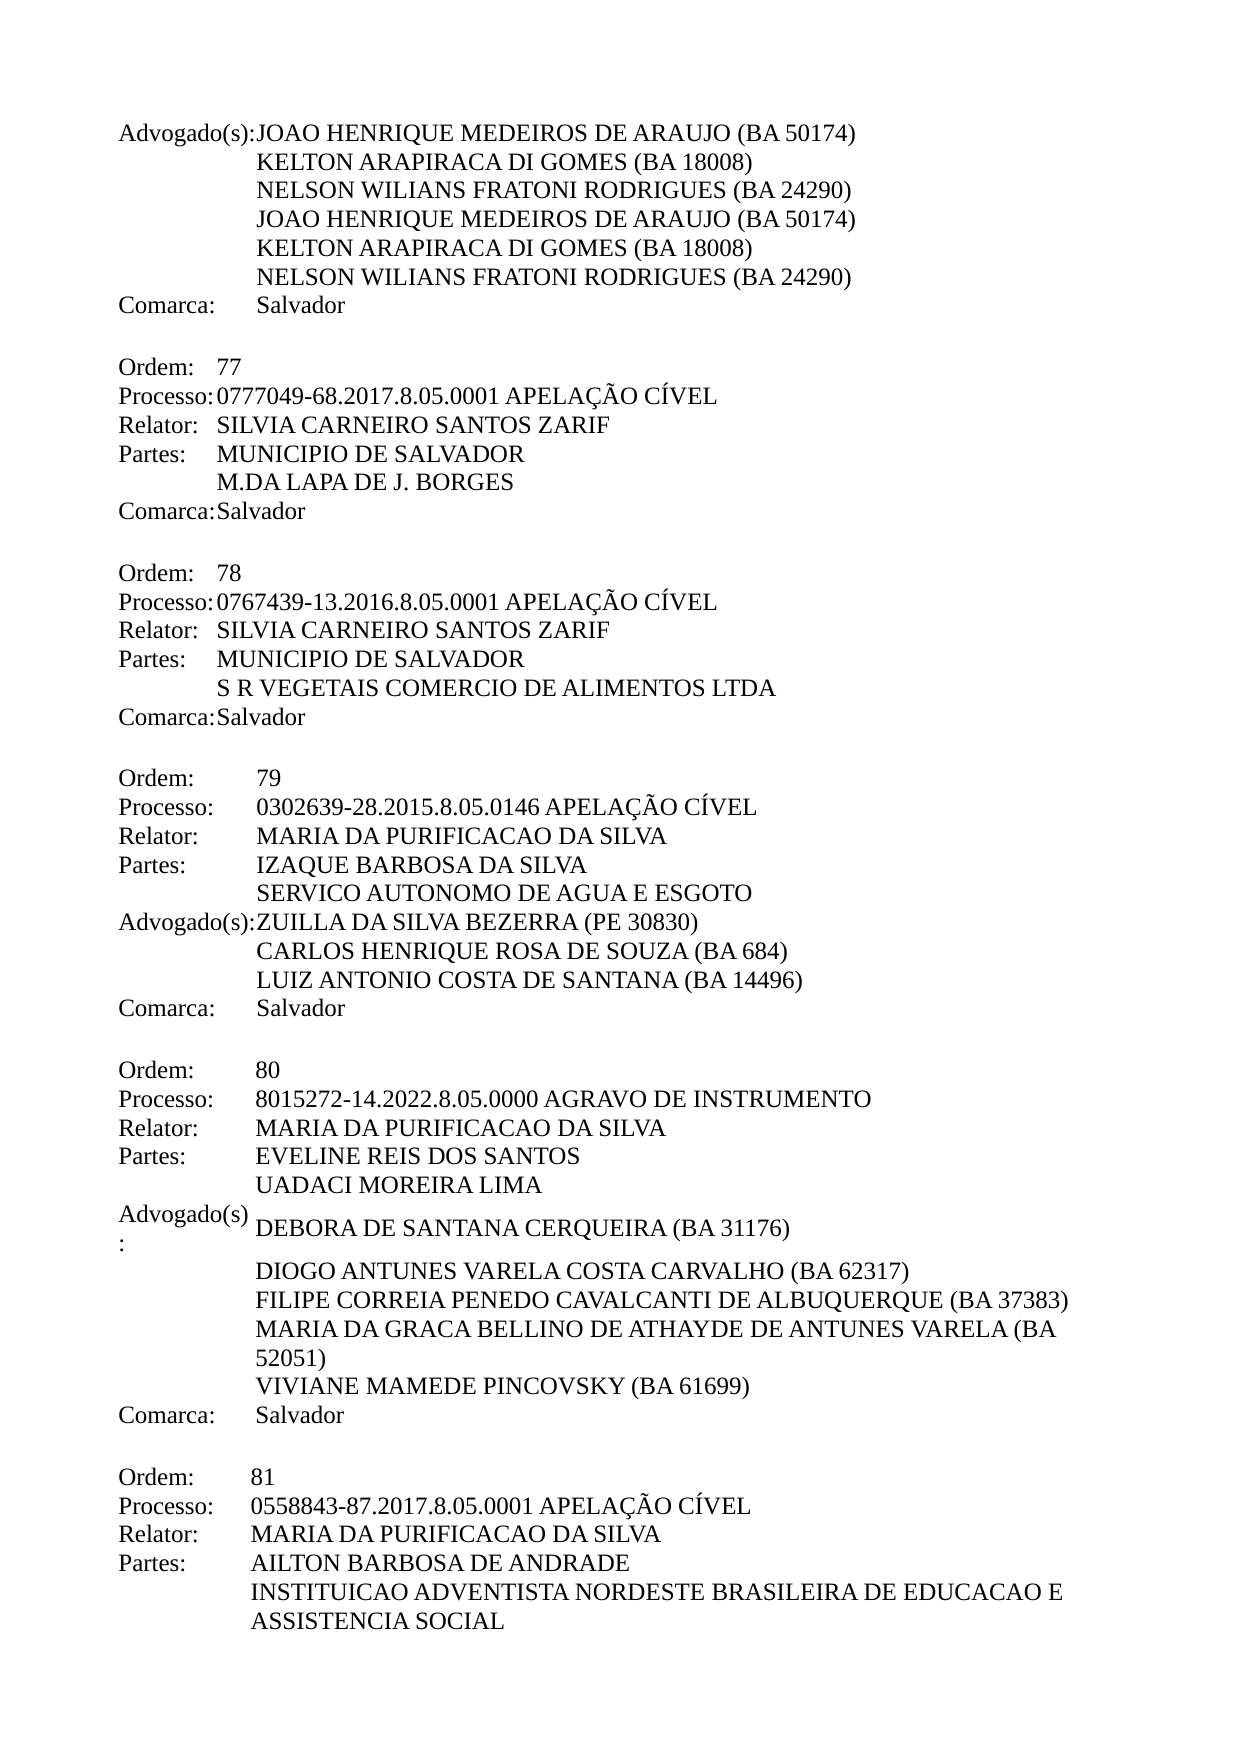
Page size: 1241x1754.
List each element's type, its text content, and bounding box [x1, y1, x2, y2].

table_cell CARLOS HENRIQUE ROSA DE SOUZA (BA 684) [256, 936, 812, 965]
table_cell [118, 468, 216, 496]
table_cell Salvador [255, 1400, 1122, 1429]
table_cell [118, 879, 256, 907]
table_cell Advogado(s): [118, 118, 256, 147]
table_cell Comarca: [118, 496, 216, 525]
table_cell Partes: [118, 439, 216, 467]
table_cell Salvador [256, 291, 863, 319]
table_cell Processo: [118, 1084, 255, 1113]
table_cell 0777049-68.2017.8.05.0001 APELAÇÃO CÍVEL [216, 381, 722, 410]
table_cell KELTON ARAPIRACA DI GOMES (BA 18008) [256, 233, 863, 262]
table_cell DEBORA DE SANTANA CERQUEIRA (BA 31176) [255, 1199, 1122, 1256]
table_cell Comarca: [118, 1400, 255, 1429]
table_cell MARIA DA PURIFICACAO DA SILVA [250, 1520, 1122, 1548]
table_cell [118, 204, 256, 233]
table_cell Salvador [216, 702, 782, 730]
table_header Ordem: [118, 1055, 255, 1084]
table_cell [118, 965, 256, 993]
table_header 80 [255, 1055, 1122, 1084]
table_cell Partes: [118, 1548, 250, 1577]
table_cell MARIA DA GRACA BELLINO DE ATHAYDE DE ANTUNES VARELA (BA 52051) [255, 1314, 1122, 1371]
table_cell Comarca: [118, 702, 216, 730]
table_cell Processo: [118, 587, 216, 615]
table_header 78 [216, 558, 782, 587]
table_cell [118, 233, 256, 262]
table_cell [118, 1170, 255, 1199]
table_cell MUNICIPIO DE SALVADOR [216, 439, 722, 467]
table_cell NELSON WILIANS FRATONI RODRIGUES (BA 24290) [256, 176, 863, 204]
table_header 77 [216, 353, 722, 381]
table_cell [118, 1314, 255, 1371]
table_cell [118, 176, 256, 204]
table_header Ordem: [118, 1462, 250, 1491]
table_cell [118, 1285, 255, 1314]
table_cell [118, 262, 256, 291]
table_header 79 [256, 764, 812, 792]
table_cell MARIA DA PURIFICACAO DA SILVA [256, 821, 812, 850]
table_cell Processo: [118, 792, 256, 821]
table_cell Relator: [118, 1113, 255, 1141]
table_cell LUIZ ANTONIO COSTA DE SANTANA (BA 14496) [256, 965, 812, 993]
table_cell Processo: [118, 1491, 250, 1519]
table_cell KELTON ARAPIRACA DI GOMES (BA 18008) [256, 147, 863, 176]
table_cell IZAQUE BARBOSA DA SILVA [256, 850, 812, 878]
table_cell UADACI MOREIRA LIMA [255, 1170, 1122, 1199]
table_cell AILTON BARBOSA DE ANDRADE [250, 1548, 1122, 1577]
table_header Ordem: [118, 558, 216, 587]
table_cell 0558843-87.2017.8.05.0001 APELAÇÃO CÍVEL [250, 1491, 1122, 1519]
table_cell JOAO HENRIQUE MEDEIROS DE ARAUJO (BA 50174) [256, 204, 863, 233]
table_cell Salvador [256, 994, 812, 1022]
table_cell Relator: [118, 615, 216, 644]
table_cell Processo: [118, 381, 216, 410]
table_cell EVELINE REIS DOS SANTOS [255, 1141, 1122, 1170]
table_cell ZUILLA DA SILVA BEZERRA (PE 30830) [256, 907, 812, 936]
table_cell SERVICO AUTONOMO DE AGUA E ESGOTO [256, 879, 812, 907]
table_cell MARIA DA PURIFICACAO DA SILVA [255, 1113, 1122, 1141]
table_cell SILVIA CARNEIRO SANTOS ZARIF [216, 615, 782, 644]
table_cell JOAO HENRIQUE MEDEIROS DE ARAUJO (BA 50174) [256, 118, 863, 147]
table_cell S R VEGETAIS COMERCIO DE ALIMENTOS LTDA [216, 673, 782, 702]
table_cell Partes: [118, 644, 216, 673]
table_cell Partes: [118, 1141, 255, 1170]
table_cell INSTITUICAO ADVENTISTA NORDESTE BRASILEIRA DE EDUCACAO E ASSISTENCIA SOCIAL [250, 1577, 1122, 1634]
table_cell 8015272-14.2022.8.05.0000 AGRAVO DE INSTRUMENTO [255, 1084, 1122, 1113]
table_cell Relator: [118, 821, 256, 850]
table_header Ordem: [118, 764, 256, 792]
table_cell VIVIANE MAMEDE PINCOVSKY (BA 61699) [255, 1371, 1122, 1400]
table_cell Comarca: [118, 994, 256, 1022]
table_cell DIOGO ANTUNES VARELA COSTA CARVALHO (BA 62317) [255, 1256, 1122, 1285]
table_cell Comarca: [118, 291, 256, 319]
table_cell [118, 673, 216, 702]
table_cell Relator: [118, 1520, 250, 1548]
table_cell 0302639-28.2015.8.05.0146 APELAÇÃO CÍVEL [256, 792, 812, 821]
table_cell Relator: [118, 410, 216, 439]
table_cell [118, 1577, 250, 1634]
table_cell Advogado(s): [118, 1199, 255, 1256]
table_cell Salvador [216, 496, 722, 525]
table_header Ordem: [118, 353, 216, 381]
table_cell Partes: [118, 850, 256, 878]
table_header 81 [250, 1462, 1122, 1491]
table_cell SILVIA CARNEIRO SANTOS ZARIF [216, 410, 722, 439]
table_cell NELSON WILIANS FRATONI RODRIGUES (BA 24290) [256, 262, 863, 291]
table_cell FILIPE CORREIA PENEDO CAVALCANTI DE ALBUQUERQUE (BA 37383) [255, 1285, 1122, 1314]
table_cell M.DA LAPA DE J. BORGES [216, 468, 722, 496]
table_cell Advogado(s): [118, 907, 256, 936]
table_cell [118, 147, 256, 176]
table_cell [118, 1256, 255, 1285]
table_cell 0767439-13.2016.8.05.0001 APELAÇÃO CÍVEL [216, 587, 782, 615]
table_cell [118, 1371, 255, 1400]
table_cell MUNICIPIO DE SALVADOR [216, 644, 782, 673]
table_cell [118, 936, 256, 965]
